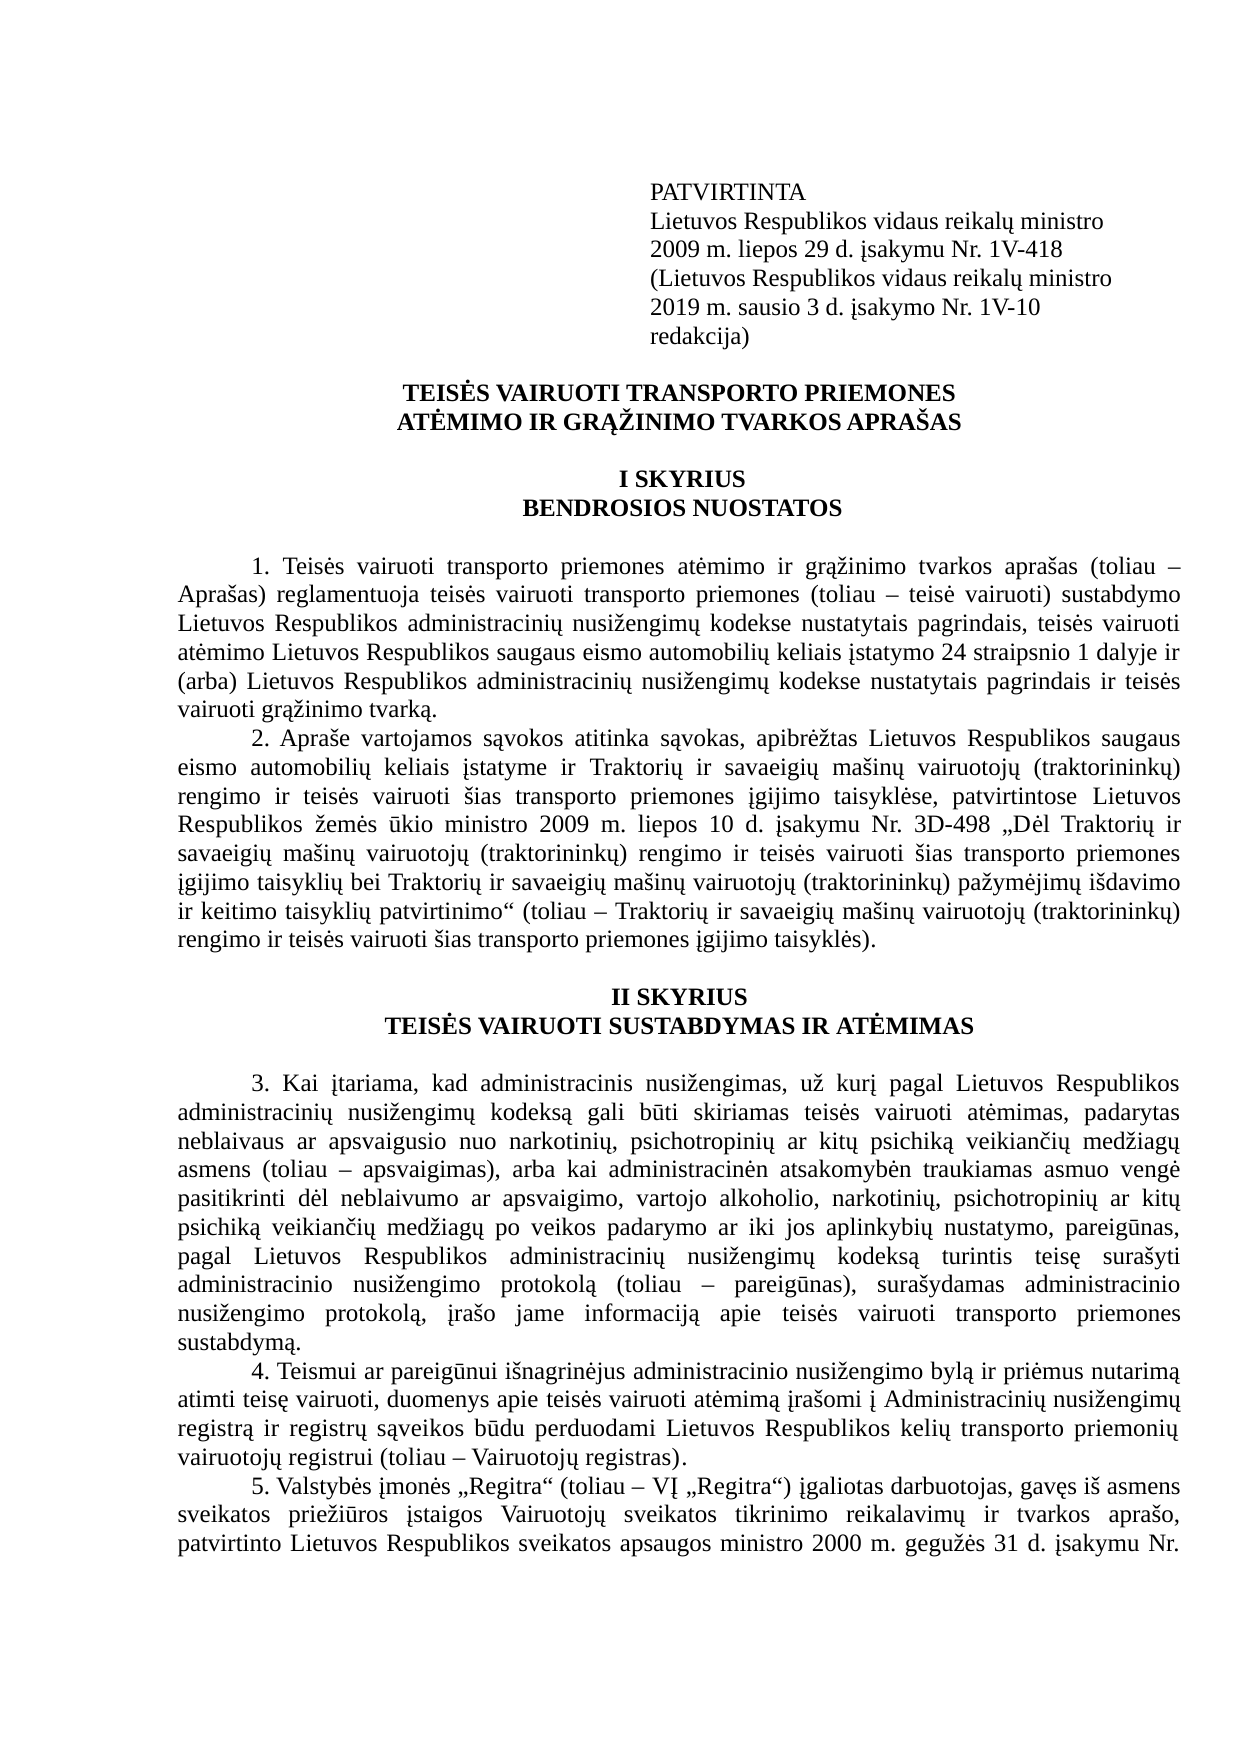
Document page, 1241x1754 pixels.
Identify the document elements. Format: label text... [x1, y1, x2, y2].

text 5. Valstybės įmonės „Regitra“ (toliau – VĮ „Regitra“) įgaliotas darbuotojas, gavęs iš asmens sveikatos priežiūros įstaigos Vairuotojų sveikatos tikrinimo reikalavimų ir tvarkos aprašo, patvirtinto Lietuvos Respublikos sveikatos apsaugos ministro 2000 m. gegužės 31 d. įsakymu Nr. [177, 1471, 1181, 1557]
text 3. Kai įtariama, kad administracinis nusižengimas, už kurį pagal Lietuvos Respublikos administracinių nusižengimų kodeksą gali būti skiriamas teisės vairuoti atėmimas, padarytas neblaivaus ar apsvaigusio nuo narkotinių, psichotropinių ar kitų psichiką veikiančių medžiagų asmens (toliau – apsvaigimas), arba kai administracinėn atsakomybėn traukiamas asmuo vengė pasitikrinti dėl neblaivumo ar apsvaigimo, vartojo alkoholio, narkotinių, psichotropinių ar kitų psichiką veikiančių medžiagų po veikos padarymo ar iki jos aplinkybių nustatymo, pareigūnas, pagal Lietuvos Respublikos administracinių nusižengimų kodeksą turintis teisę surašyti administracinio nusižengimo protokolą (toliau – pareigūnas), surašydamas administracinio nusižengimo protokolą, įrašo jame informaciją apie teisės vairuoti transporto priemones sustabdymą. [177, 1068, 1181, 1356]
text TEISĖS VAIRUOTI TRANSPORTO PRIEMONES [177, 378, 1181, 407]
text Patvirtinta [236, 177, 1181, 206]
text Lietuvos Respublikos vidaus reikalų ministro [177, 206, 1181, 234]
text 2. Apraše vartojamos sąvokos atitinka sąvokas, apibrėžtas Lietuvos Respublikos saugaus eismo automobilių keliais įstatyme ir Traktorių ir savaeigių mašinų vairuotojų (traktorininkų) rengimo ir teisės vairuoti šias transporto priemones įgijimo taisyklėse, patvirtintose Lietuvos Respublikos žemės ūkio ministro 2009 m. liepos 10 d. įsakymu Nr. 3D-498 „Dėl Traktorių ir savaeigių mašinų vairuotojų (traktorininkų) rengimo ir teisės vairuoti šias transporto priemones įgijimo taisyklių bei Traktorių ir savaeigių mašinų vairuotojų (traktorininkų) pažymėjimų išdavimo ir keitimo taisyklių patvirtinimo“ (toliau – Traktorių ir savaeigių mašinų vairuotojų (traktorininkų) rengimo ir teisės vairuoti šias transporto priemones įgijimo taisyklės). [177, 723, 1181, 953]
text I SKYRIUS [177, 464, 1181, 493]
text 1. Teisės vairuoti transporto priemones atėmimo ir grąžinimo tvarkos aprašas (toliau – Aprašas) reglamentuoja teisės vairuoti transporto priemones (toliau – teisė vairuoti) sustabdymo Lietuvos Respublikos administracinių nusižengimų kodekse nustatytais pagrindais, teisės vairuoti atėmimo Lietuvos Respublikos saugaus eismo automobilių keliais įstatymo 24 straipsnio 1 dalyje ir (arba) Lietuvos Respublikos administracinių nusižengimų kodekse nustatytais pagrindais ir teisės vairuoti grąžinimo tvarką. [177, 551, 1181, 723]
text 2019 m. sausio 3 d. įsakymo Nr. 1V-10 [177, 292, 1181, 321]
text ATĖMIMO IR GRĄŽINIMO TVARKOS APRAŠAS [177, 407, 1181, 436]
text (Lietuvos Respublikos vidaus reikalų ministro [177, 263, 1181, 292]
text II SKYRIUS [177, 982, 1181, 1011]
text redakcija) [177, 321, 1181, 349]
text BENDROSIOS NUOSTATOS [177, 493, 1181, 522]
text 4. Teismui ar pareigūnui išnagrinėjus administracinio nusižengimo bylą ir priėmus nutarimą atimti teisę vairuoti, duomenys apie teisės vairuoti atėmimą įrašomi į Administracinių nusižengimų registrą ir registrų sąveikos būdu perduodami Lietuvos Respublikos kelių transporto priemonių vairuotojų registrui (toliau – Vairuotojų registras). [177, 1356, 1181, 1471]
text 2009 m. liepos 29 d. įsakymu Nr. 1V-418 [177, 234, 1181, 263]
text TEISĖS VAIRUOTI SUSTABDYMAS IR ATĖMIMAS [177, 1011, 1181, 1039]
